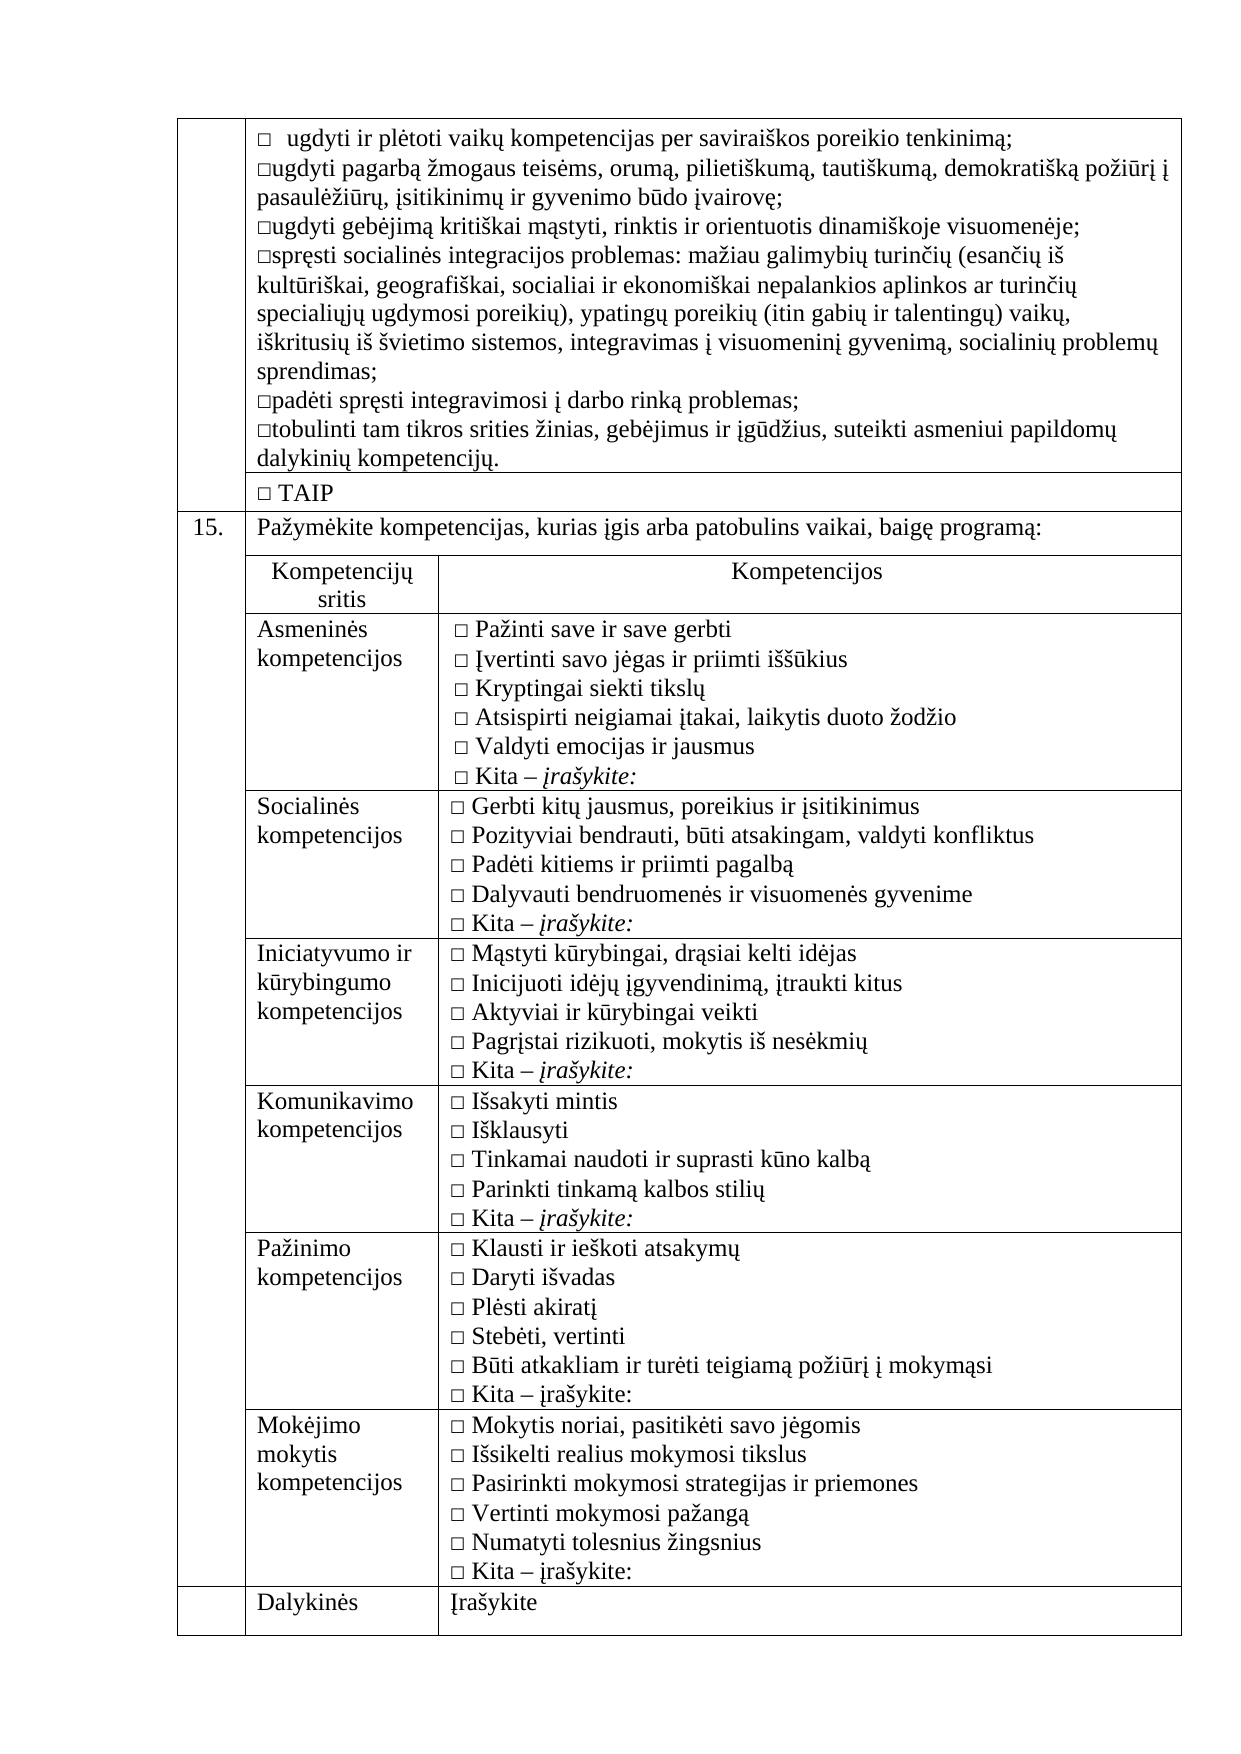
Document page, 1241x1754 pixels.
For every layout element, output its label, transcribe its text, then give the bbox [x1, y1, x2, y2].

table_cell Pažinimo kompetencijos [246, 1233, 438, 1409]
table_cell ☐ Išsakyti mintis ☐ Išklausyti ☐ Tinkamai naudoti ir suprasti kūno kalbą ☐ Parinkti tinkamą kalbos stilių ☐ Kita – įrašykite: [439, 1086, 1181, 1232]
table_cell ☐ Pažinti save ir save gerbti ☐ Įvertinti savo jėgas ir priimti iššūkius ☐ Kryptingai siekti tikslų ☐ Atsispirti neigiamai įtakai, laikytis duoto žodžio ☐ Valdyti emocijas ir jausmus ☐ Kita – įrašykite: [439, 614, 1181, 790]
table_cell [178, 1587, 245, 1635]
table_cell Socialinės kompetencijos [246, 791, 438, 937]
table_cell 15. [178, 512, 245, 1586]
table_cell Asmeninės kompetencijos [246, 614, 438, 790]
table_cell ☐ Klausti ir ieškoti atsakymų ☐ Daryti išvadas ☐ Plėsti akiratį ☐ Stebėti, vertinti ☐ Būti atkakliam ir turėti teigiamą požiūrį į mokymąsi ☐ Kita – įrašykite: [439, 1233, 1181, 1409]
table_cell ☐ ugdyti ir plėtoti vaikų kompetencijas per saviraiškos poreikio tenkinimą; ☐ugdyti pagarbą žmogaus teisėms, orumą, pilietiškumą, tautiškumą, demokratišką požiūrį į pasaulėžiūrų, įsitikinimų ir gyvenimo būdo įvairovę; ☐ugdyti gebėjimą kritiškai mąstyti, rinktis ir orientuotis dinamiškoje visuomenėje; ☐spręsti socialinės integracijos problemas: mažiau galimybių turinčių (esančių iš kultūriškai, geografiškai, socialiai ir ekonomiškai nepalankios aplinkos ar turinčių specialiųjų ugdymosi poreikių), ypatingų poreikių (itin gabių ir talentingų) vaikų, iškritusių iš švietimo sistemos, integravimas į visuomeninį gyvenimą, socialinių problemų sprendimas; ☐padėti spręsti integravimosi į darbo rinką problemas; ☐tobulinti tam tikros srities žinias, gebėjimus ir įgūdžius, suteikti asmeniui papildomų dalykinių kompetencijų. [246, 119, 1181, 472]
table_cell ☐ Gerbti kitų jausmus, poreikius ir įsitikinimus ☐ Pozityviai bendrauti, būti atsakingam, valdyti konfliktus ☐ Padėti kitiems ir priimti pagalbą ☐ Dalyvauti bendruomenės ir visuomenės gyvenime ☐ Kita – įrašykite: [439, 791, 1181, 937]
table_cell Pažymėkite kompetencijas, kurias įgis arba patobulins vaikai, baigę programą: [246, 512, 1181, 555]
table_cell ☐ Mokytis noriai, pasitikėti savo jėgomis ☐ Išsikelti realius mokymosi tikslus ☐ Pasirinkti mokymosi strategijas ir priemones ☐ Vertinti mokymosi pažangą ☐ Numatyti tolesnius žingsnius ☐ Kita – įrašykite: [439, 1410, 1181, 1586]
table_cell Įrašykite [439, 1587, 1181, 1635]
table_cell Kompetencijų sritis [246, 556, 438, 613]
table_cell ☐ TAIP [246, 473, 1181, 511]
table_cell Iniciatyvumo ir kūrybingumo kompetencijos [246, 939, 438, 1085]
table_cell Komunikavimo kompetencijos [246, 1086, 438, 1232]
table_cell Kompetencijos [439, 556, 1181, 613]
table_cell Dalykinės [246, 1587, 438, 1635]
table_cell ☐ Mąstyti kūrybingai, drąsiai kelti idėjas ☐ Inicijuoti idėjų įgyvendinimą, įtraukti kitus ☐ Aktyviai ir kūrybingai veikti ☐ Pagrįstai rizikuoti, mokytis iš nesėkmių ☐ Kita – įrašykite: [439, 939, 1181, 1085]
table_cell [178, 119, 245, 511]
table_cell Mokėjimo mokytis kompetencijos [246, 1410, 438, 1586]
